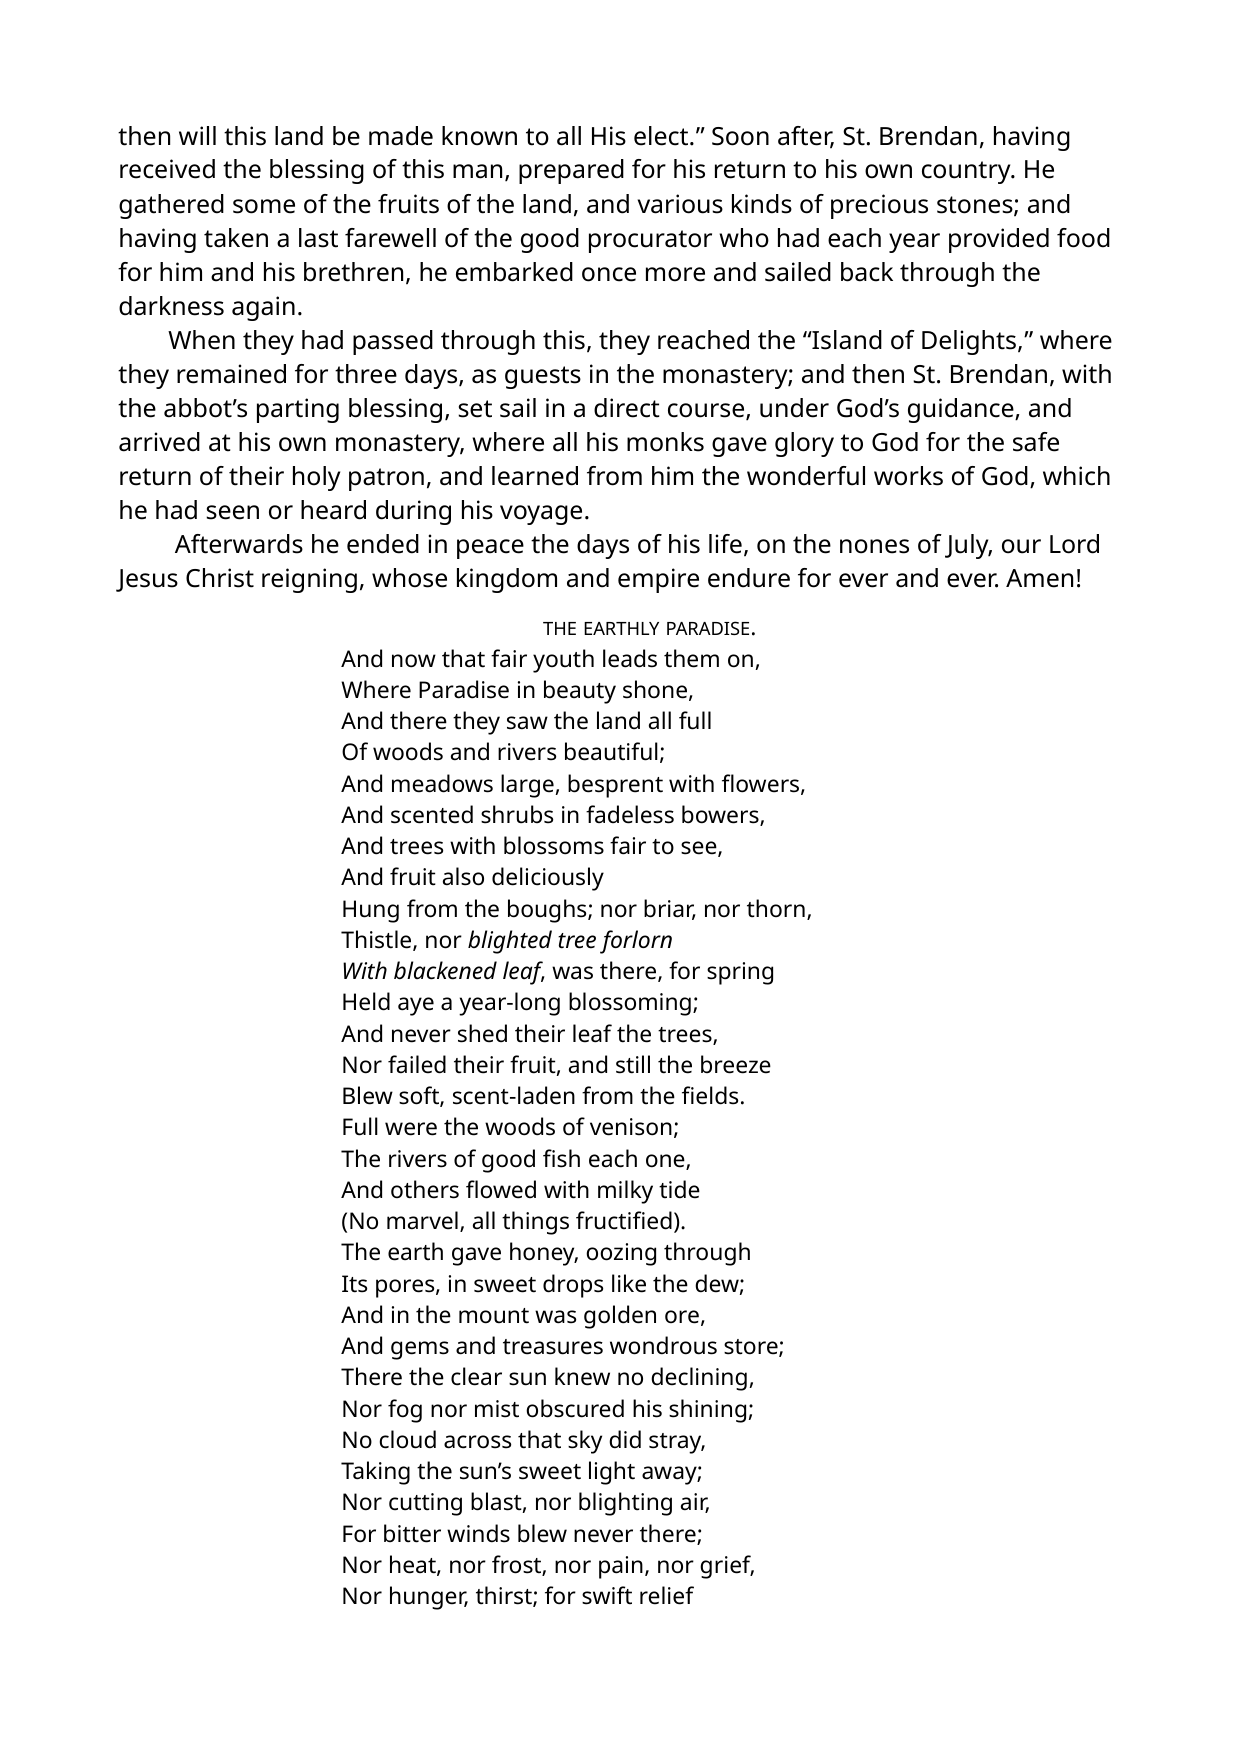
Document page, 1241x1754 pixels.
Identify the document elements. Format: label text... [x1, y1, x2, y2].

text No cloud across that sky did stray, [295, 1424, 1004, 1455]
text And now that fair youth leads them on, [295, 642, 1004, 674]
text For bitter winds blew never there; [295, 1517, 1004, 1549]
text With blackened leaf, was there, for spring [295, 955, 1004, 986]
text The earth gave honey, oozing through [295, 1236, 1004, 1267]
text There the clear sun knew no declining, [295, 1361, 1004, 1392]
text then will this land be made known to all His elect.” Soon after, St. Brendan, having received the blessing of this man, prepared for his return to his own country. He gathered some of the fruits of the land, and various kinds of precious stones; and having taken a last farewell of the good procurator who had each year provided food for him and his brethren, he embarked once more and sailed back through the darkness again. [118, 118, 1122, 322]
text Where Paradise in beauty shone, [295, 674, 1004, 705]
text The rivers of good fish each one, [295, 1142, 1004, 1174]
text And meadows large, besprent with flowers, [295, 767, 1004, 799]
text And fruit also deliciously [295, 861, 1004, 892]
text Afterwards he ended in peace the days of his life, on the nones of July, our Lord Jesus Christ reigning, whose kingdom and empire endure for ever and ever. Amen! [118, 527, 1122, 595]
text Nor failed their fruit, and still the breeze [295, 1049, 1004, 1080]
text Held aye a year-long blossoming; [295, 986, 1004, 1017]
text And trees with blossoms fair to see, [295, 830, 1004, 861]
text Of woods and rivers beautiful; [295, 736, 1004, 767]
text (No marvel, all things fructified). [295, 1205, 1004, 1236]
text Nor hunger, thirst; for swift relief [295, 1580, 1004, 1611]
text the earthly paradise. [295, 611, 1004, 642]
text And scented shrubs in fadeless bowers, [295, 799, 1004, 830]
text Thistle, nor blighted tree forlorn [295, 924, 1004, 955]
text When they had passed through this, they reached the “Island of Delights,” where they remained for three days, as guests in the monastery; and then St. Brendan, with the abbot’s parting blessing, set sail in a direct course, under God’s guidance, and arrived at his own monastery, where all his monks gave glory to God for the safe return of their holy patron, and learned from him the wonderful works of God, which he had seen or heard during his voyage. [118, 322, 1122, 527]
text Nor heat, nor frost, nor pain, nor grief, [295, 1549, 1004, 1580]
text Its pores, in sweet drops like the dew; [295, 1267, 1004, 1299]
text And there they saw the land all full [295, 705, 1004, 736]
text And in the mount was golden ore, [295, 1299, 1004, 1330]
text Hung from the boughs; nor briar, nor thorn, [295, 892, 1004, 924]
text And never shed their leaf the trees, [295, 1017, 1004, 1049]
text And others flowed with milky tide [295, 1174, 1004, 1205]
text Nor cutting blast, nor blighting air, [295, 1486, 1004, 1517]
text Full were the woods of venison; [295, 1111, 1004, 1142]
text And gems and treasures wondrous store; [295, 1330, 1004, 1361]
text Blew soft, scent-laden from the fields. [295, 1080, 1004, 1111]
text Nor fog nor mist obscured his shining; [295, 1392, 1004, 1424]
text Taking the sun’s sweet light away; [295, 1455, 1004, 1486]
